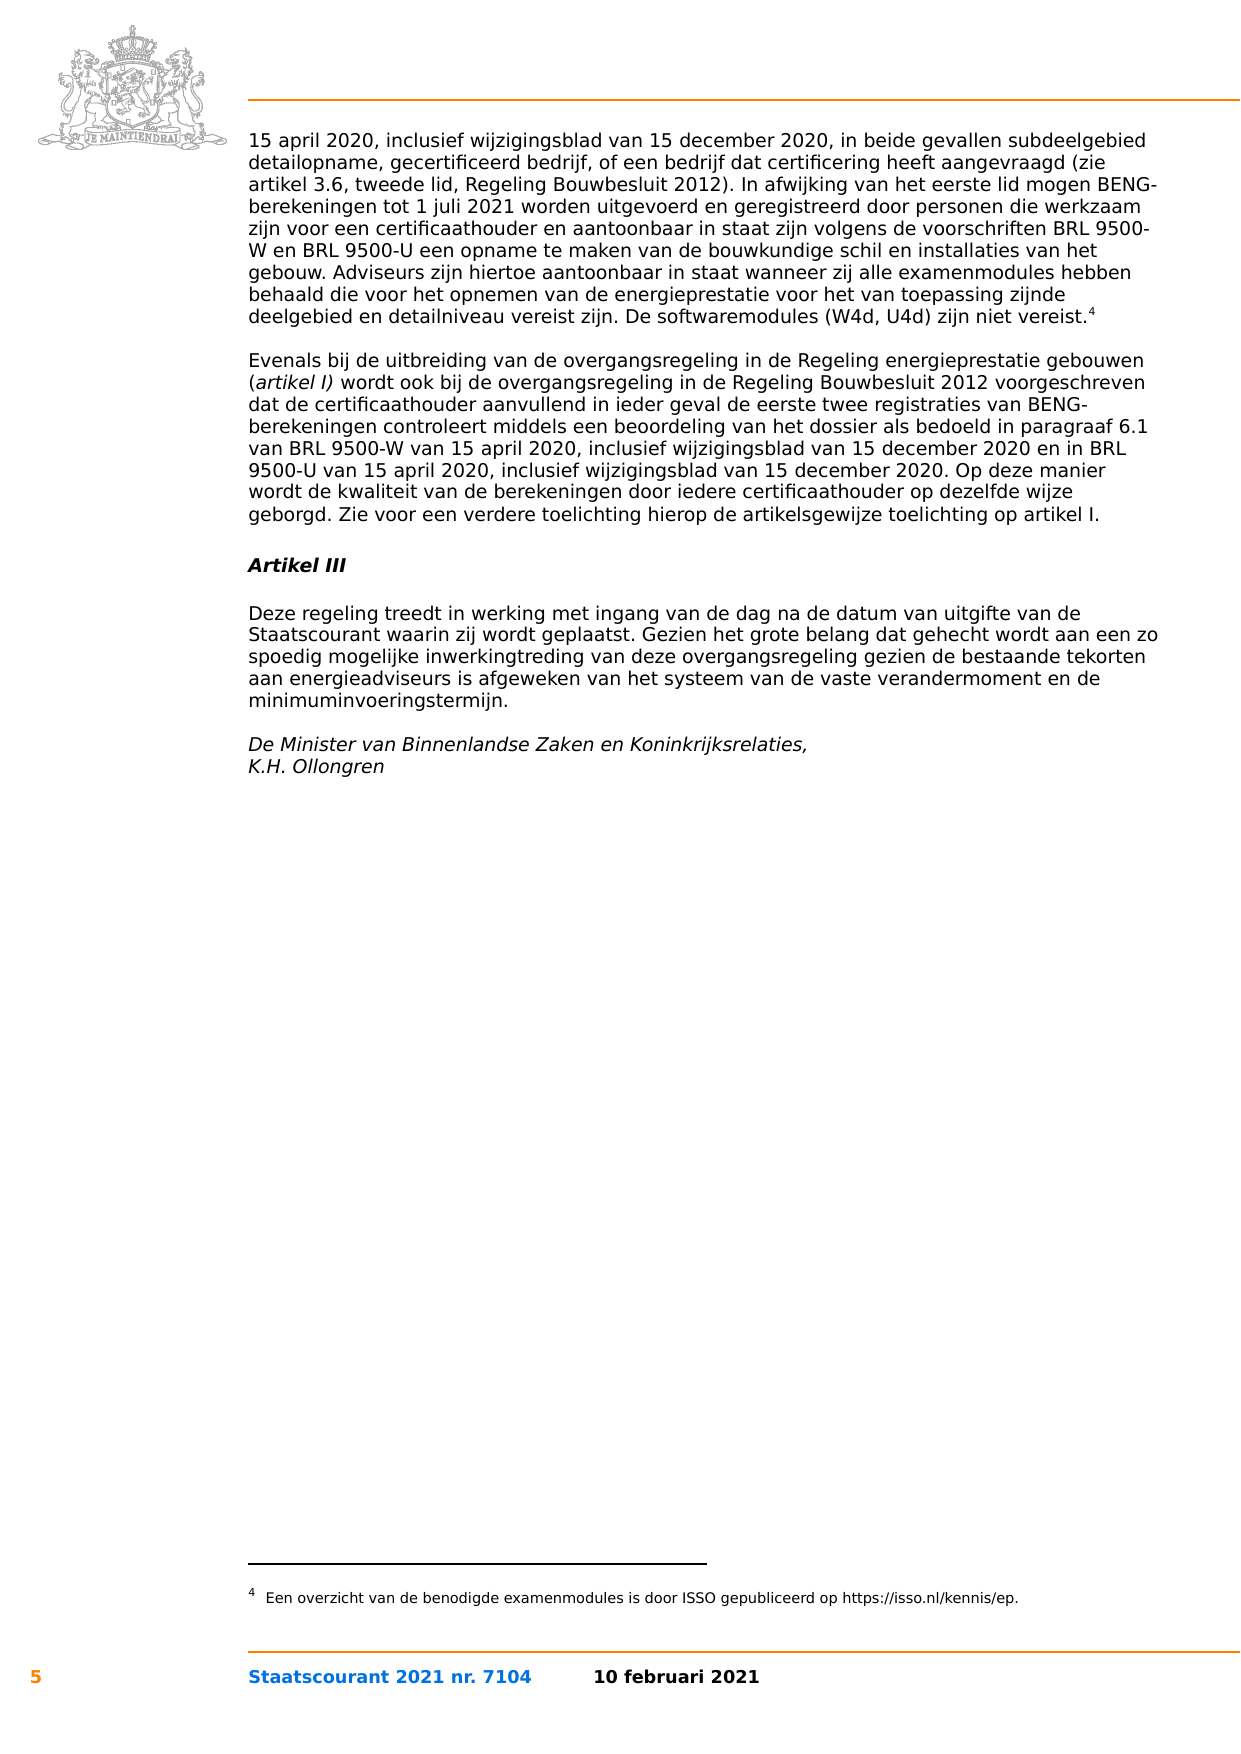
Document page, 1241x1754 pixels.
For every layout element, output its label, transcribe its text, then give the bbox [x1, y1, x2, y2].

text Deze regeling treedt in werking met ingang van de dag na de datum van uitgifte van de Staatscourant waarin zij wordt geplaatst. Gezien het grote belang dat gehecht wordt aan een zo spoedig mogelijke inwerkingtreding van deze overgangsregeling gezien de bestaande tekorten aan energieadviseurs is afgeweken van het systeem van de vaste verandermoment en de minimuminvoeringstermijn. [248, 602, 1163, 712]
text Een overzicht van de benodigde examenmodules is door ISSO gepubliceerd op https://isso.nl/kennis/ep. [248, 1586, 1163, 1608]
text 15 april 2020, inclusief wijzigingsblad van 15 december 2020, in beide gevallen subdeelgebied detailopname, gecertificeerd bedrijf, of een bedrijf dat certificering heeft aangevraagd (zie artikel 3.6, tweede lid, Regeling Bouwbesluit 2012). In afwijking van het eerste lid mogen BENG-berekeningen tot 1 juli 2021 worden uitgevoerd en geregistreerd door personen die werkzaam zijn voor een certificaathouder en aantoonbaar in staat zijn volgens de voorschriften BRL 9500-W en BRL 9500-U een opname te maken van de bouwkundige schil en installaties van het gebouw. Adviseurs zijn hiertoe aantoonbaar in staat wanneer zij alle examenmodules hebben behaald die voor het opnemen van de energieprestatie voor het van toepassing zijnde deelgebied en detailniveau vereist zijn. De softwaremodules (W4d, U4d) zijn niet vereist. [248, 130, 1163, 328]
subtitle Artikel III [248, 555, 1163, 577]
picture [38, 25, 227, 150]
text De Minister van Binnenlandse Zaken en Koninkrijksrelaties, K.H. Ollongren [248, 734, 1163, 778]
text Evenals bij de uitbreiding van de overgangsregeling in de Regeling energieprestatie gebouwen (artikel I) wordt ook bij de overgangsregeling in de Regeling Bouwbesluit 2012 voorgeschreven dat de certificaathouder aanvullend in ieder geval de eerste twee registraties van BENG-berekeningen controleert middels een beoordeling van het dossier als bedoeld in paragraaf 6.1 van BRL 9500-W van 15 april 2020, inclusief wijzigingsblad van 15 december 2020 en in BRL 9500-U van 15 april 2020, inclusief wijzigingsblad van 15 december 2020. Op deze manier wordt de kwaliteit van de berekeningen door iedere certificaathouder op dezelfde wijze geborgd. Zie voor een verdere toelichting hierop de artikelsgewijze toelichting op artikel I. [248, 349, 1163, 525]
